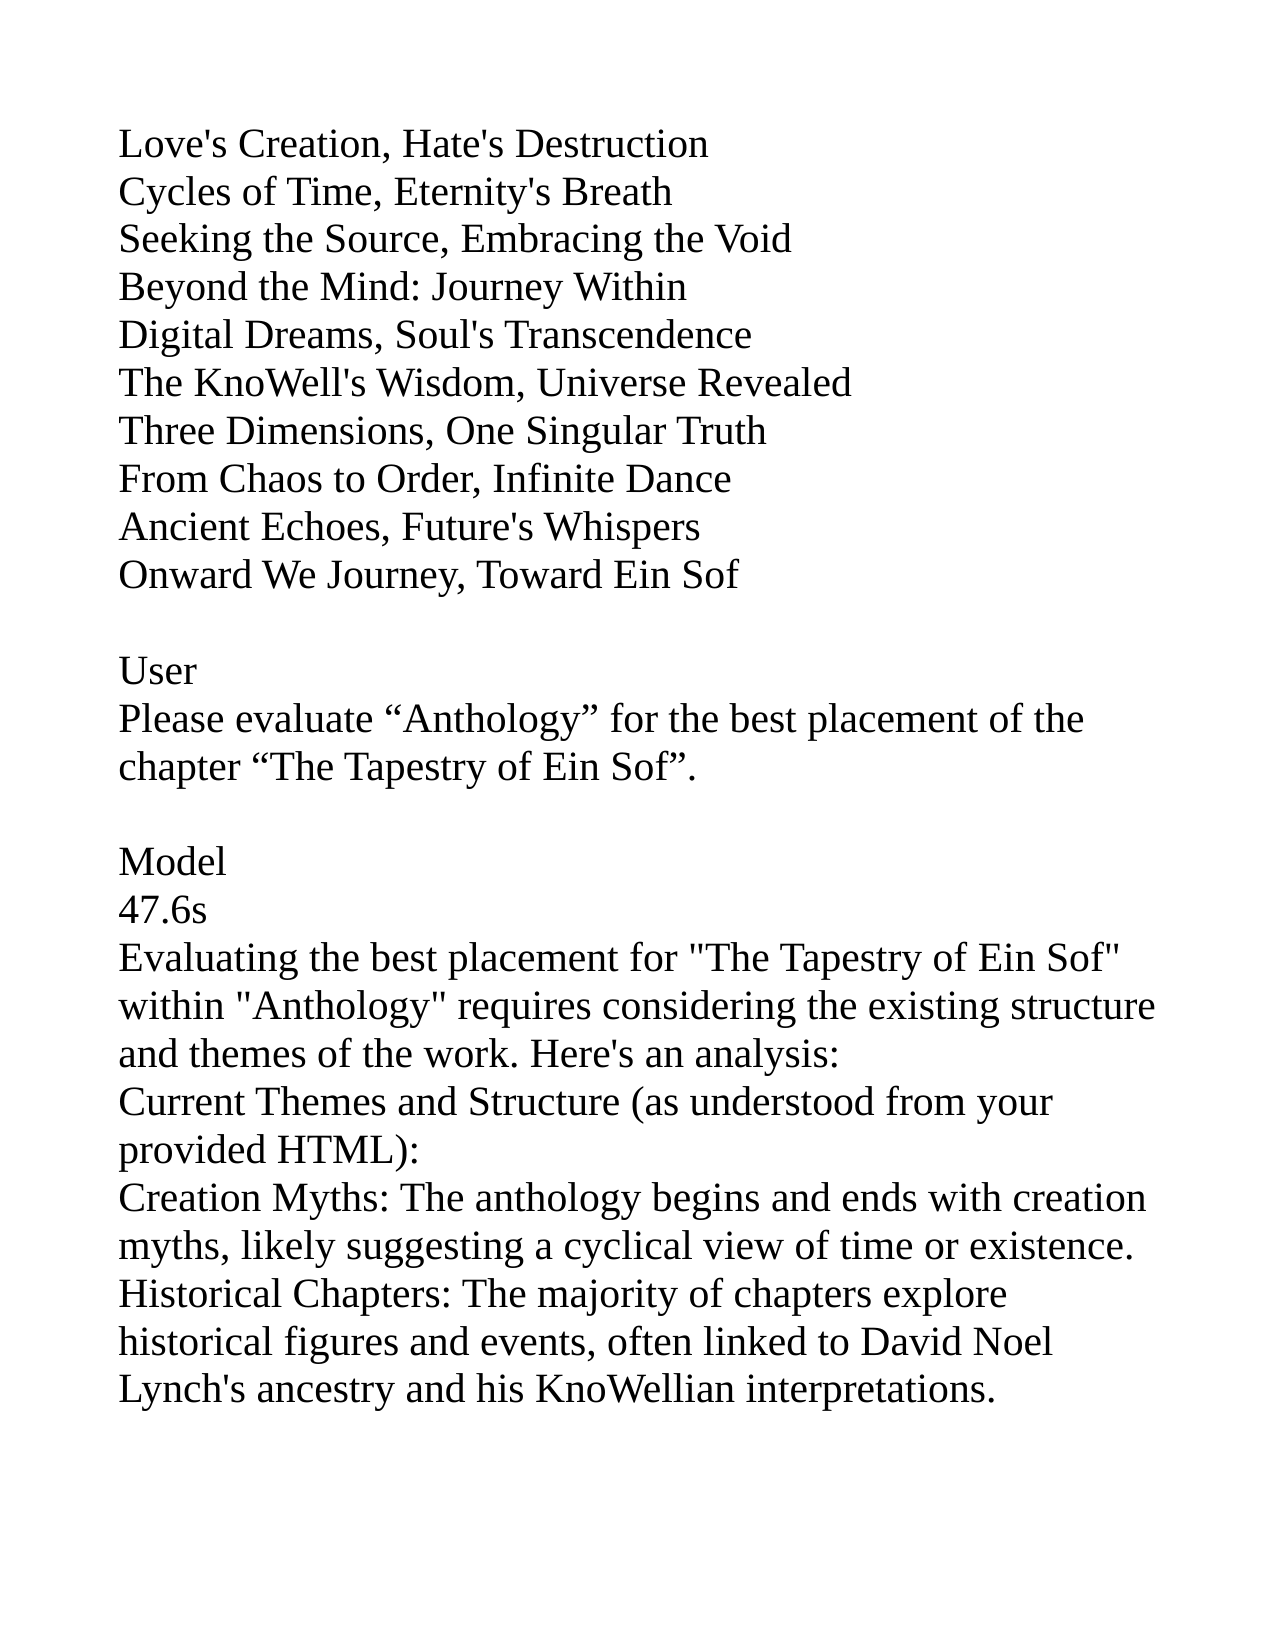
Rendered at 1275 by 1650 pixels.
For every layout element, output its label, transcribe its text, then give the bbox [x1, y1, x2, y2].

text Ancient Echoes, Future's Whispers [118, 501, 1157, 549]
text Creation Myths: The anthology begins and ends with creation myths, likely suggesting a cyclical view of time or existence. [118, 1172, 1157, 1268]
text Onward We Journey, Toward Ein Sof [118, 549, 1157, 597]
text Beyond the Mind: Journey Within [118, 262, 1157, 310]
text Evaluating the best placement for "The Tapestry of Ein Sof" within "Anthology" requires considering the existing structure and themes of the work. Here's an analysis: [118, 933, 1157, 1076]
text From Chaos to Order, Infinite Dance [118, 453, 1157, 501]
text Three Dimensions, One Singular Truth [118, 406, 1157, 453]
text Seeking the Source, Embracing the Void [118, 214, 1157, 262]
text Please evaluate “Anthology” for the best placement of the chapter “The Tapestry of Ein Sof”. [118, 693, 1157, 789]
text 47.6s [118, 885, 1157, 933]
text Cycles of Time, Eternity's Breath [118, 166, 1157, 214]
text Love's Creation, Hate's Destruction [118, 118, 1157, 166]
text Digital Dreams, Soul's Transcendence [118, 310, 1157, 358]
text Model [118, 837, 1157, 885]
text Historical Chapters: The majority of chapters explore historical figures and events, often linked to David Noel Lynch's ancestry and his KnoWellian interpretations. [118, 1268, 1157, 1412]
text Current Themes and Structure (as understood from your provided HTML): [118, 1076, 1157, 1172]
text The KnoWell's Wisdom, Universe Revealed [118, 358, 1157, 406]
text User [118, 645, 1157, 693]
